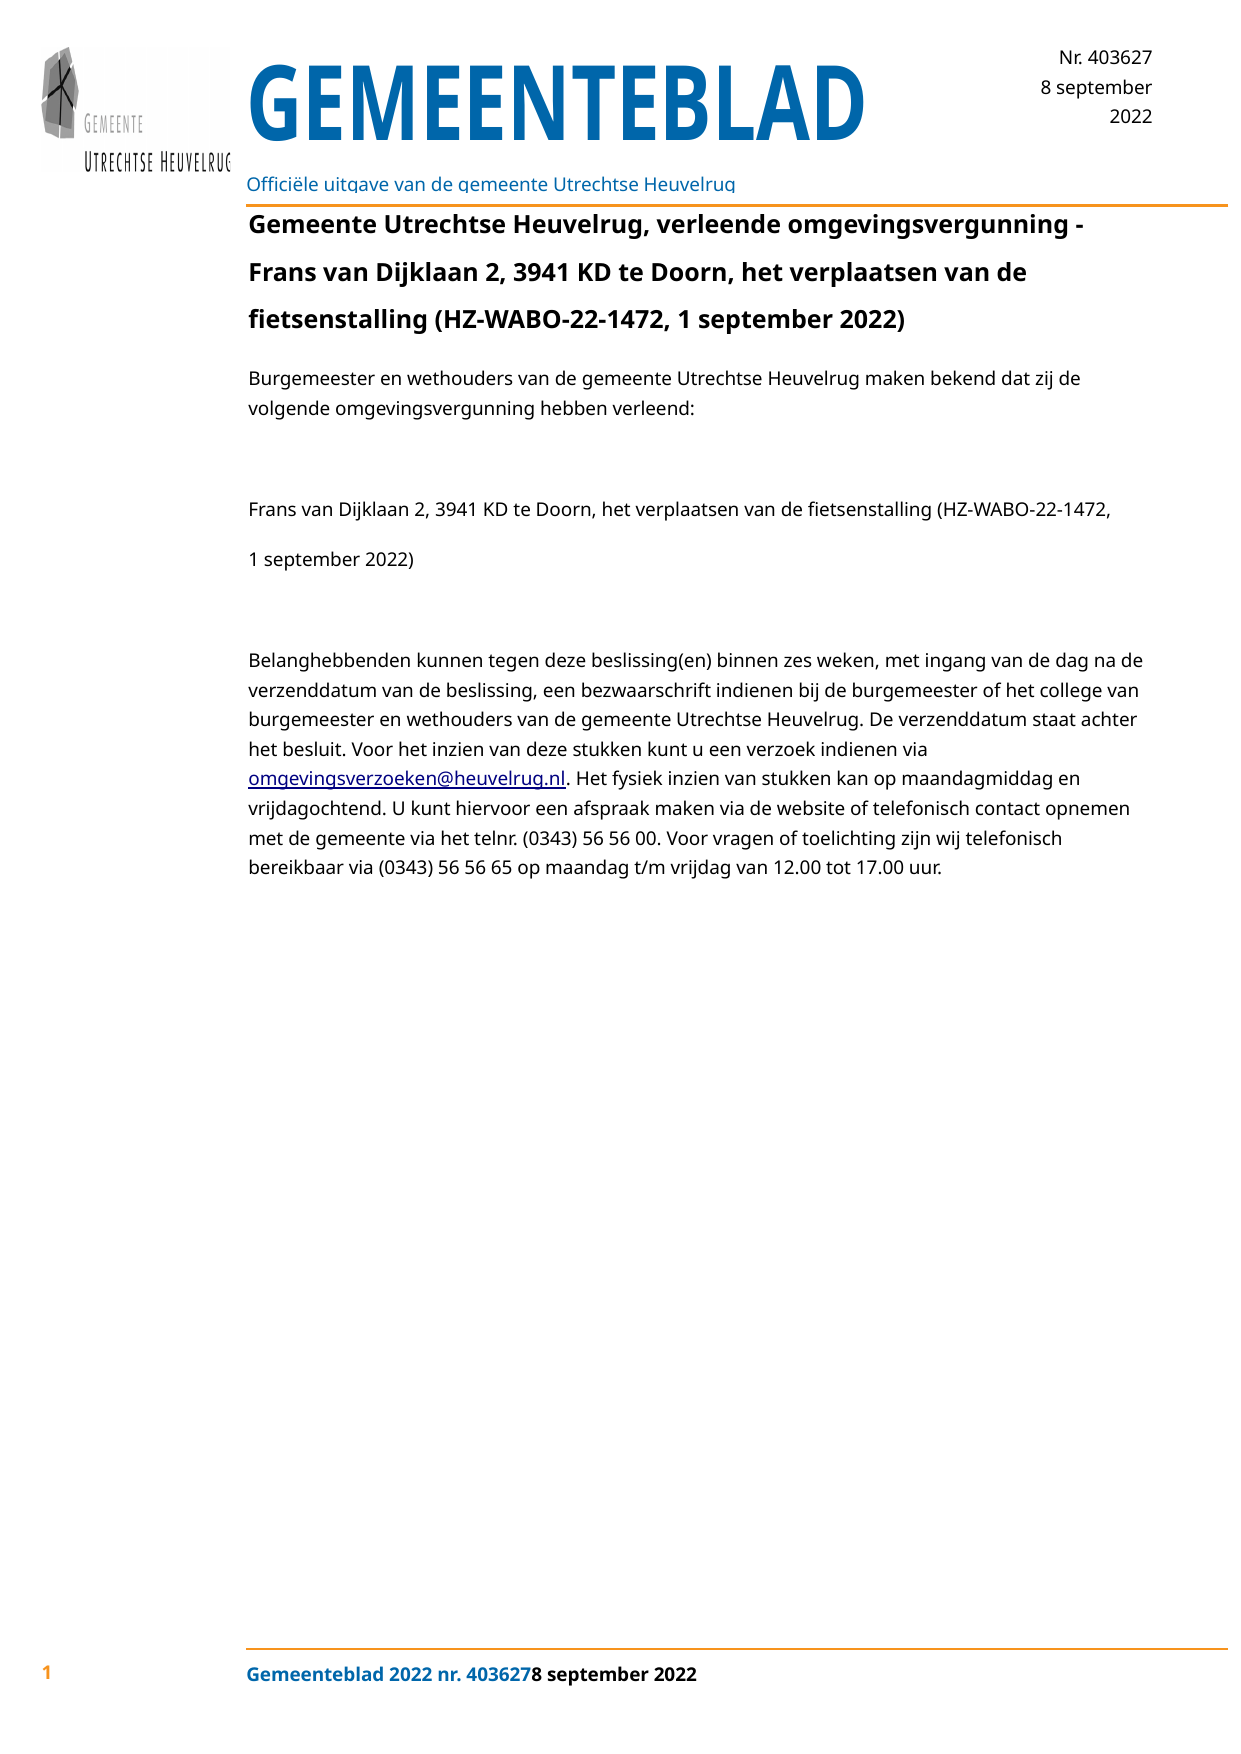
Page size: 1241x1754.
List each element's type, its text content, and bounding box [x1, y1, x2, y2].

text Gemeente Utrechtse Heuvelrug, verleende omgevingsvergunning - Frans van Dijklaan 2, 3941 KD te Doorn, het verplaatsen van de fietsenstalling (HZ-WABO-22-1472, 1 september 2022) [248, 207, 1152, 336]
text Frans van Dijklaan 2, 3941 KD te Doorn, het verplaatsen van de fietsenstalling (HZ-WABO-22-1472, [248, 496, 1152, 522]
picture [41, 47, 231, 172]
text Burgemeester en wethouders van de gemeente Utrechtse Heuvelrug maken bekend dat zij de volgende omgevingsvergunning hebben verleend: [248, 366, 1152, 421]
text Belanghebbenden kunnen tegen deze beslissing(en) binnen zes weken, met ingang van de dag na de verzenddatum van de beslissing, een bezwaarschrift indienen bij de burgemeester of het college van burgemeester en wethouders van de gemeente Utrechtse Heuvelrug. De verzenddatum staat achter het besluit. Voor het inzien van deze stukken kunt u een verzoek indienen via omgevingsverzoeken@heuvelrug.nl. Het fysiek inzien van stukken kan op maandagmiddag en vrijdagochtend. U kunt hiervoor een afspraak maken via de website of telefonisch contact opnemen met de gemeente via het telnr. (0343) 56 56 00. Voor vragen of toelichting zijn wij telefonisch bereikbaar via (0343) 56 56 65 op maandag t/m vrijdag van 12.00 tot 17.00 uur. [248, 647, 1152, 880]
text 1 september 2022) [248, 546, 1152, 572]
